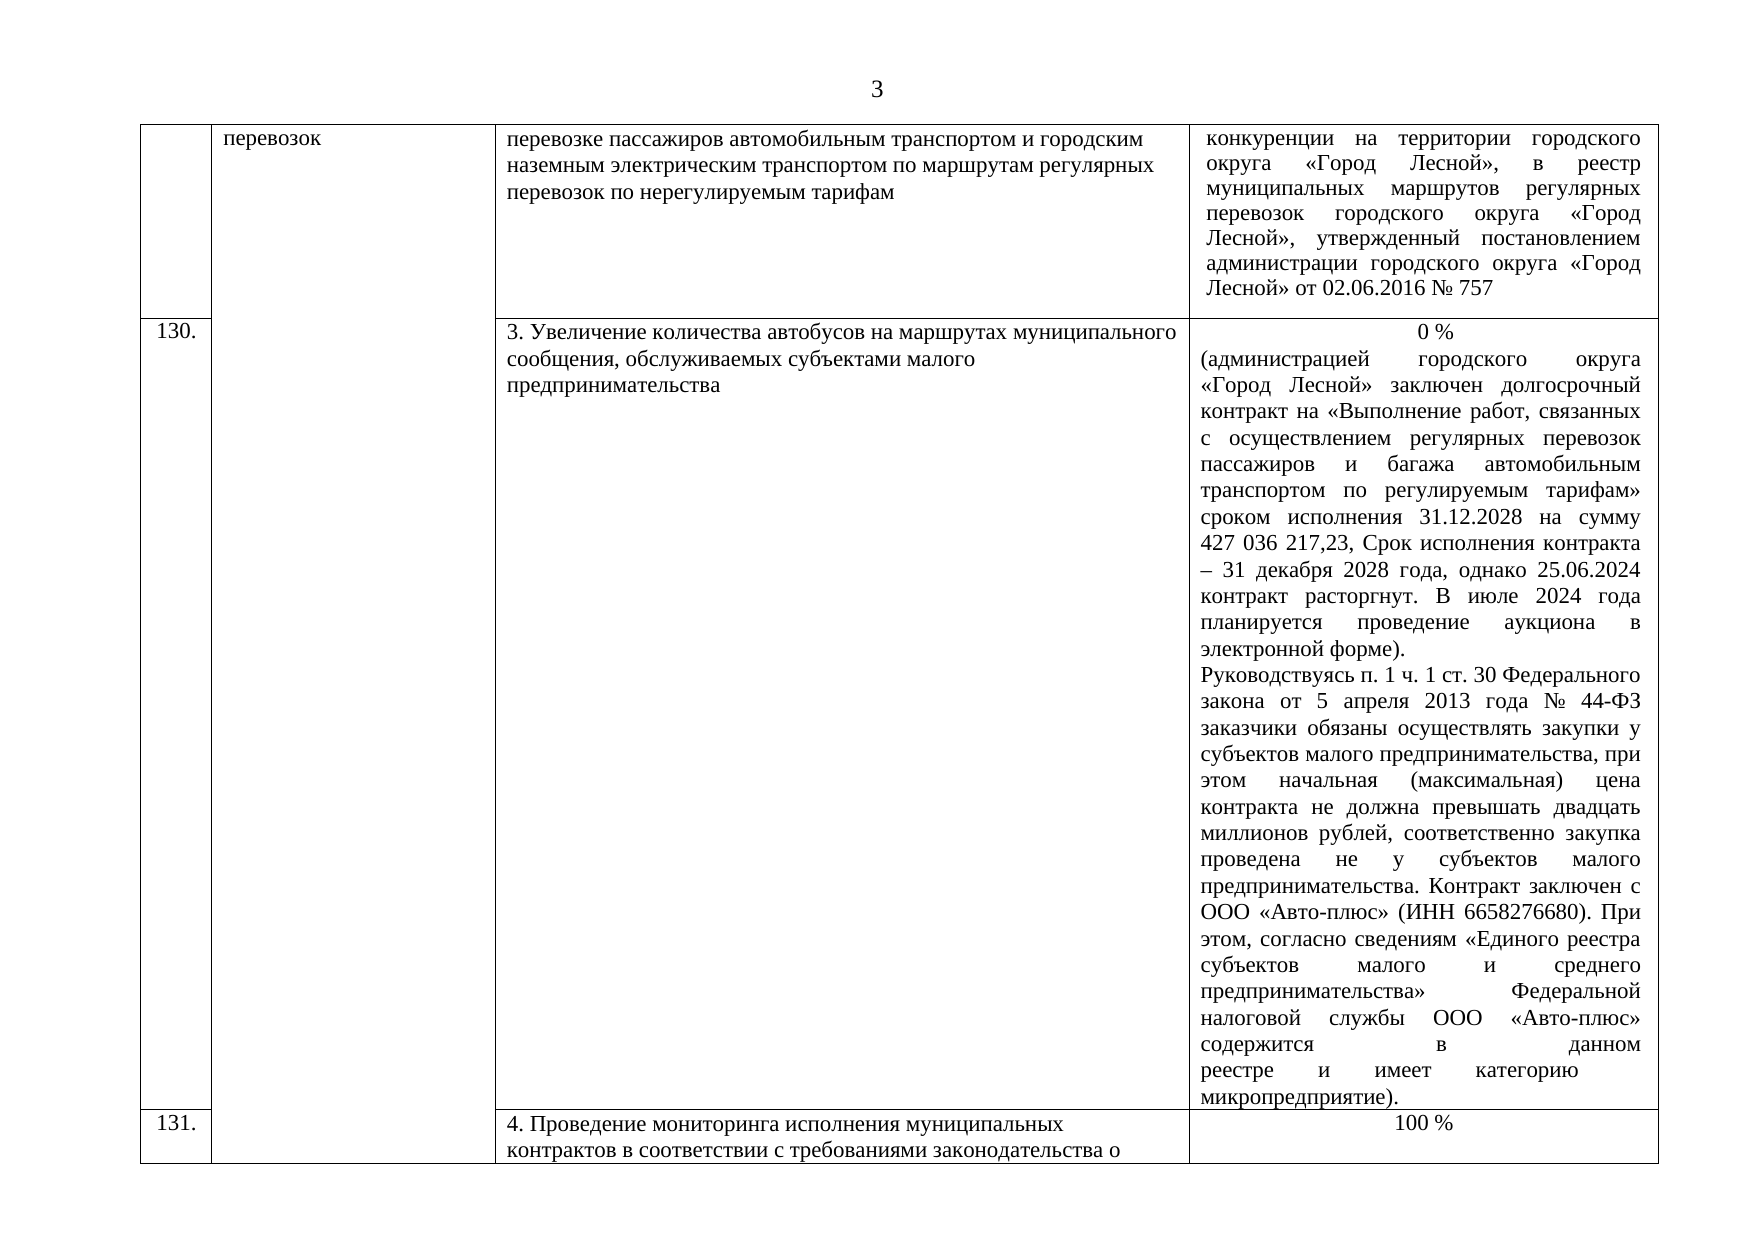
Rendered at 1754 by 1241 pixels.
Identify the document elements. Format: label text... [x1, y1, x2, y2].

table_cell 130. [141, 319, 211, 1109]
table_cell перевозок [212, 125, 495, 1163]
table_cell [141, 125, 211, 317]
table_cell 131. [141, 1110, 211, 1163]
table_cell 3. Увеличение количества автобусов на маршрутах муниципального сообщения, обслуживаемых субъектами малого предпринимательства [496, 319, 1189, 1109]
table_cell перевозке пассажиров автомобильным транспортом и городским наземным электрическим транспортом по маршрутам регулярных перевозок по нерегулируемым тарифам [496, 125, 1189, 317]
table_cell 0 % (администрацией городского округа «Город Лесной» заключен долгосрочный контракт на «Выполнение работ, связанных с осуществлением регулярных перевозок пассажиров и багажа автомобильным транспортом по регулируемым тарифам» сроком исполнения 31.12.2028 на сумму 427 036 217,23, Срок исполнения контракта – 31 декабря 2028 года, однако 25.06.2024 контракт расторгнут. В июле 2024 года планируется проведение аукциона в электронной форме). Руководствуясь п. 1 ч. 1 ст. 30 Федерального закона от 5 апреля 2013 года № 44-ФЗ заказчики обязаны осуществлять закупки у субъектов малого предпринимательства, при этом начальная (максимальная) цена контракта не должна превышать двадцать миллионов рублей, соответственно закупка проведена не у субъектов малого предпринимательства. Контракт заключен с ООО «Авто-плюс» (ИНН 6658276680). При этом, согласно сведениям «Единого реестра субъектов малого и среднего предпринимательства» Федеральной налоговой службы ООО «Авто-плюс» содержится в данном реестре и имеет категорию  микропредприятие). [1190, 319, 1658, 1109]
table_cell конкуренции на территории городского округа «Город Лесной», в реестр муниципальных маршрутов регулярных перевозок городского округа «Город Лесной», утвержденный постановлением администрации городского округа «Город Лесной» от 02.06.2016 № 757 [1190, 125, 1658, 317]
table_cell 100 % [1190, 1110, 1658, 1163]
table_cell 4. Проведение мониторинга исполнения муниципальных контрактов в соответствии с требованиями законодательства о [496, 1110, 1189, 1163]
